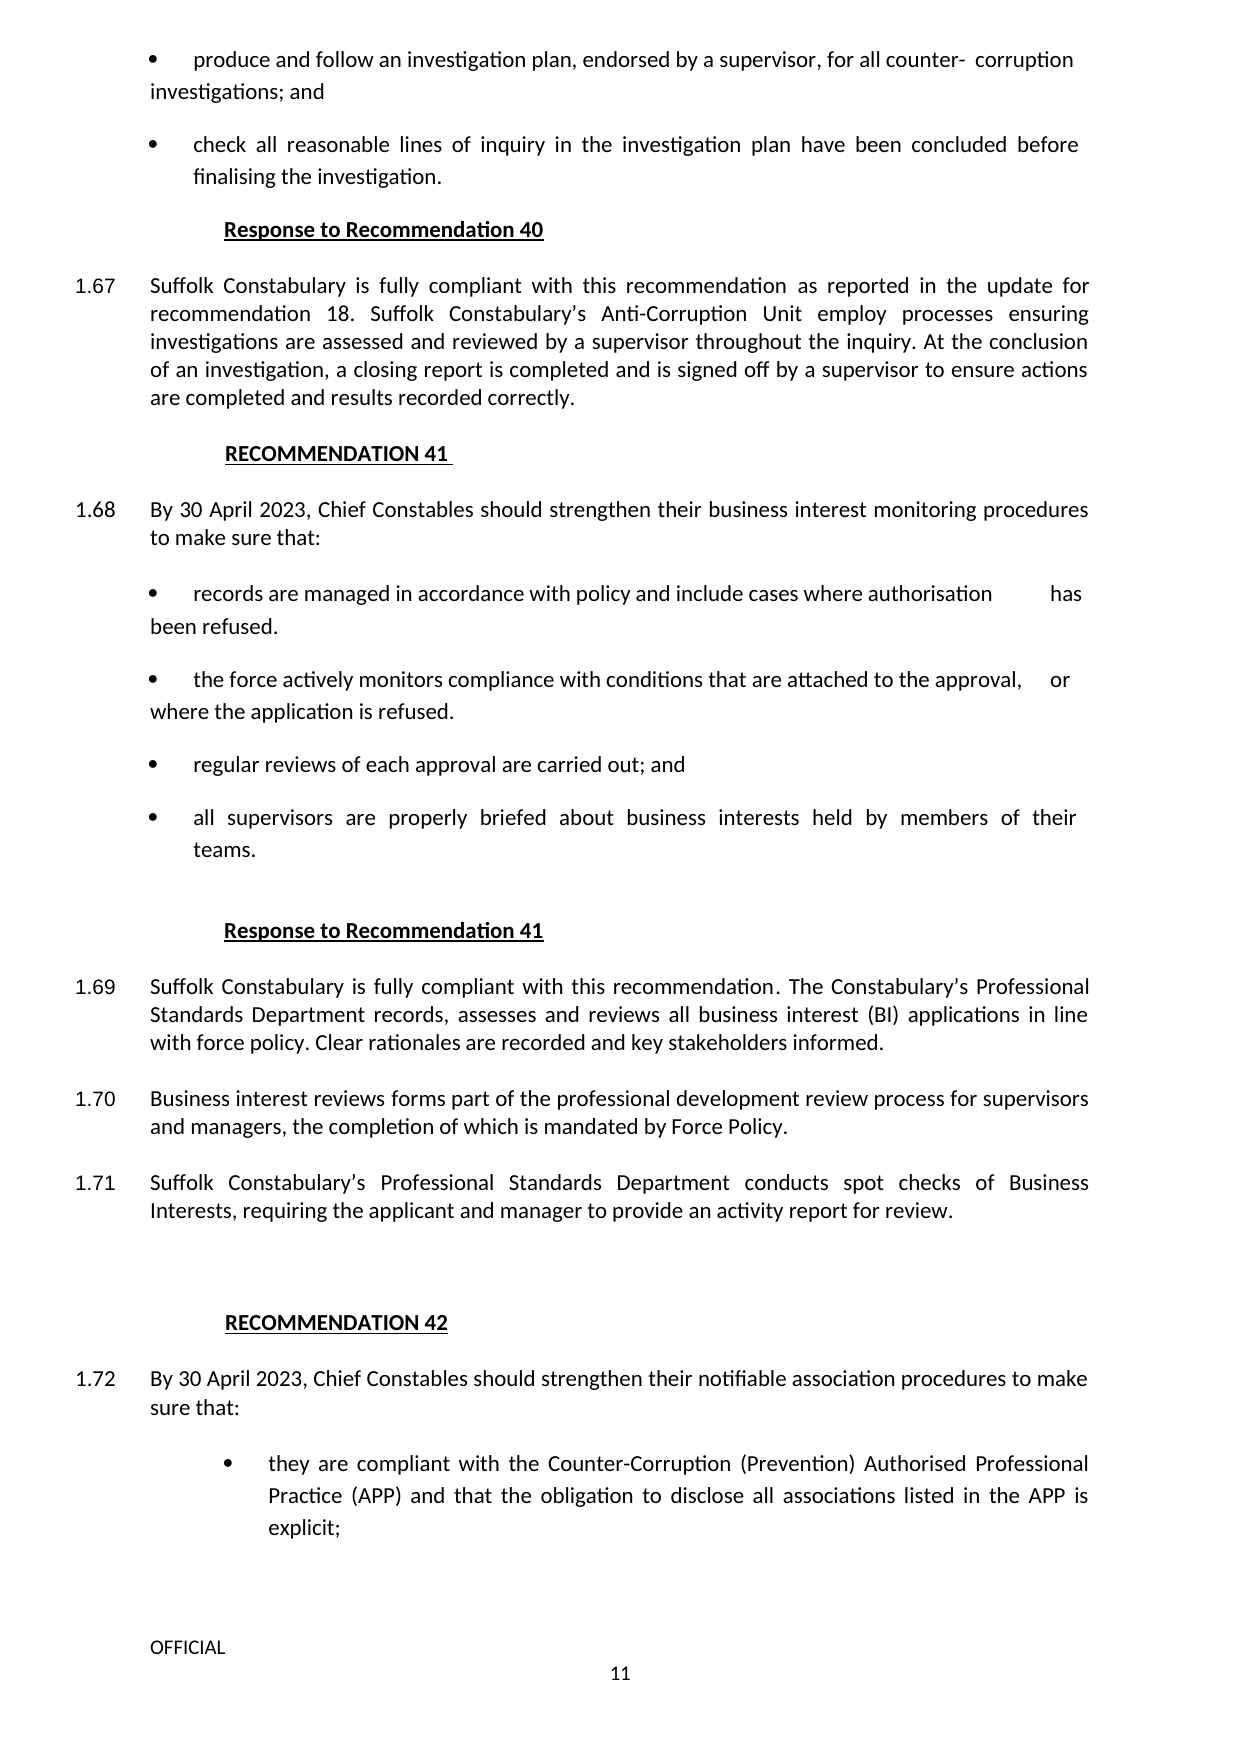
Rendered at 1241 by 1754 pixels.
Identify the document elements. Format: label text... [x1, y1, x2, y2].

list Suffolk Constabulary is fully compliant with this recommendation as reported in the update for recommendation 18. Suffolk Constabulary’s Anti-Corruption Unit employ processes ensuring investigations are assessed and reviewed by a supervisor throughout the inquiry. At the conclusion of an investigation, a closing report is completed and is signed off by a supervisor to ensure actions are completed and results recorded correctly. [75, 271, 1090, 411]
list they are compliant with the Counter-Corruption (Prevention) Authorised Professional Practice (APP) and that the obligation to disclose all associations listed in the APP is explicit; [224, 1449, 1090, 1541]
list produce and follow an investigation plan, endorsed by a supervisor, for all counter- corruption investigations; and [149, 45, 1090, 105]
list Business interest reviews forms part of the professional development review process for supervisors and managers, the completion of which is mandated by Force Policy. [75, 1084, 1090, 1140]
list RECOMMENDATION 41 [225, 439, 1090, 467]
list By 30 April 2023, Chief Constables should strengthen their business interest monitoring procedures to make sure that: [75, 496, 1090, 552]
list Suffolk Constabulary’s Professional Standards Department conducts spot checks of Business Interests, requiring the applicant and manager to provide an activity report for review. [75, 1168, 1090, 1224]
list Suffolk Constabulary is fully compliant with this recommendation. The Constabulary’s Professional Standards Department records, assesses and reviews all business interest (BI) applications in line with force policy. Clear rationales are recorded and key stakeholders informed. [75, 972, 1090, 1056]
text Response to Recommendation 40 [150, 215, 1090, 243]
list By 30 April 2023, Chief Constables should strengthen their notifiable association procedures to make sure that: [75, 1364, 1090, 1421]
text Response to Recommendation 41 [150, 916, 1090, 944]
list the force actively monitors compliance with conditions that are attached to the approval, or where the application is refused. [149, 665, 1090, 725]
list check all reasonable lines of inquiry in the investigation plan have been concluded before finalising the investigation. [149, 130, 1090, 190]
list records are managed in accordance with policy and include cases where authorisation has been refused. [149, 579, 1090, 640]
list regular reviews of each approval are carried out; and [149, 750, 1090, 778]
list RECOMMENDATION 42 [225, 1308, 1090, 1337]
list all supervisors are properly briefed about business interests held by members of their teams. [149, 803, 1090, 863]
